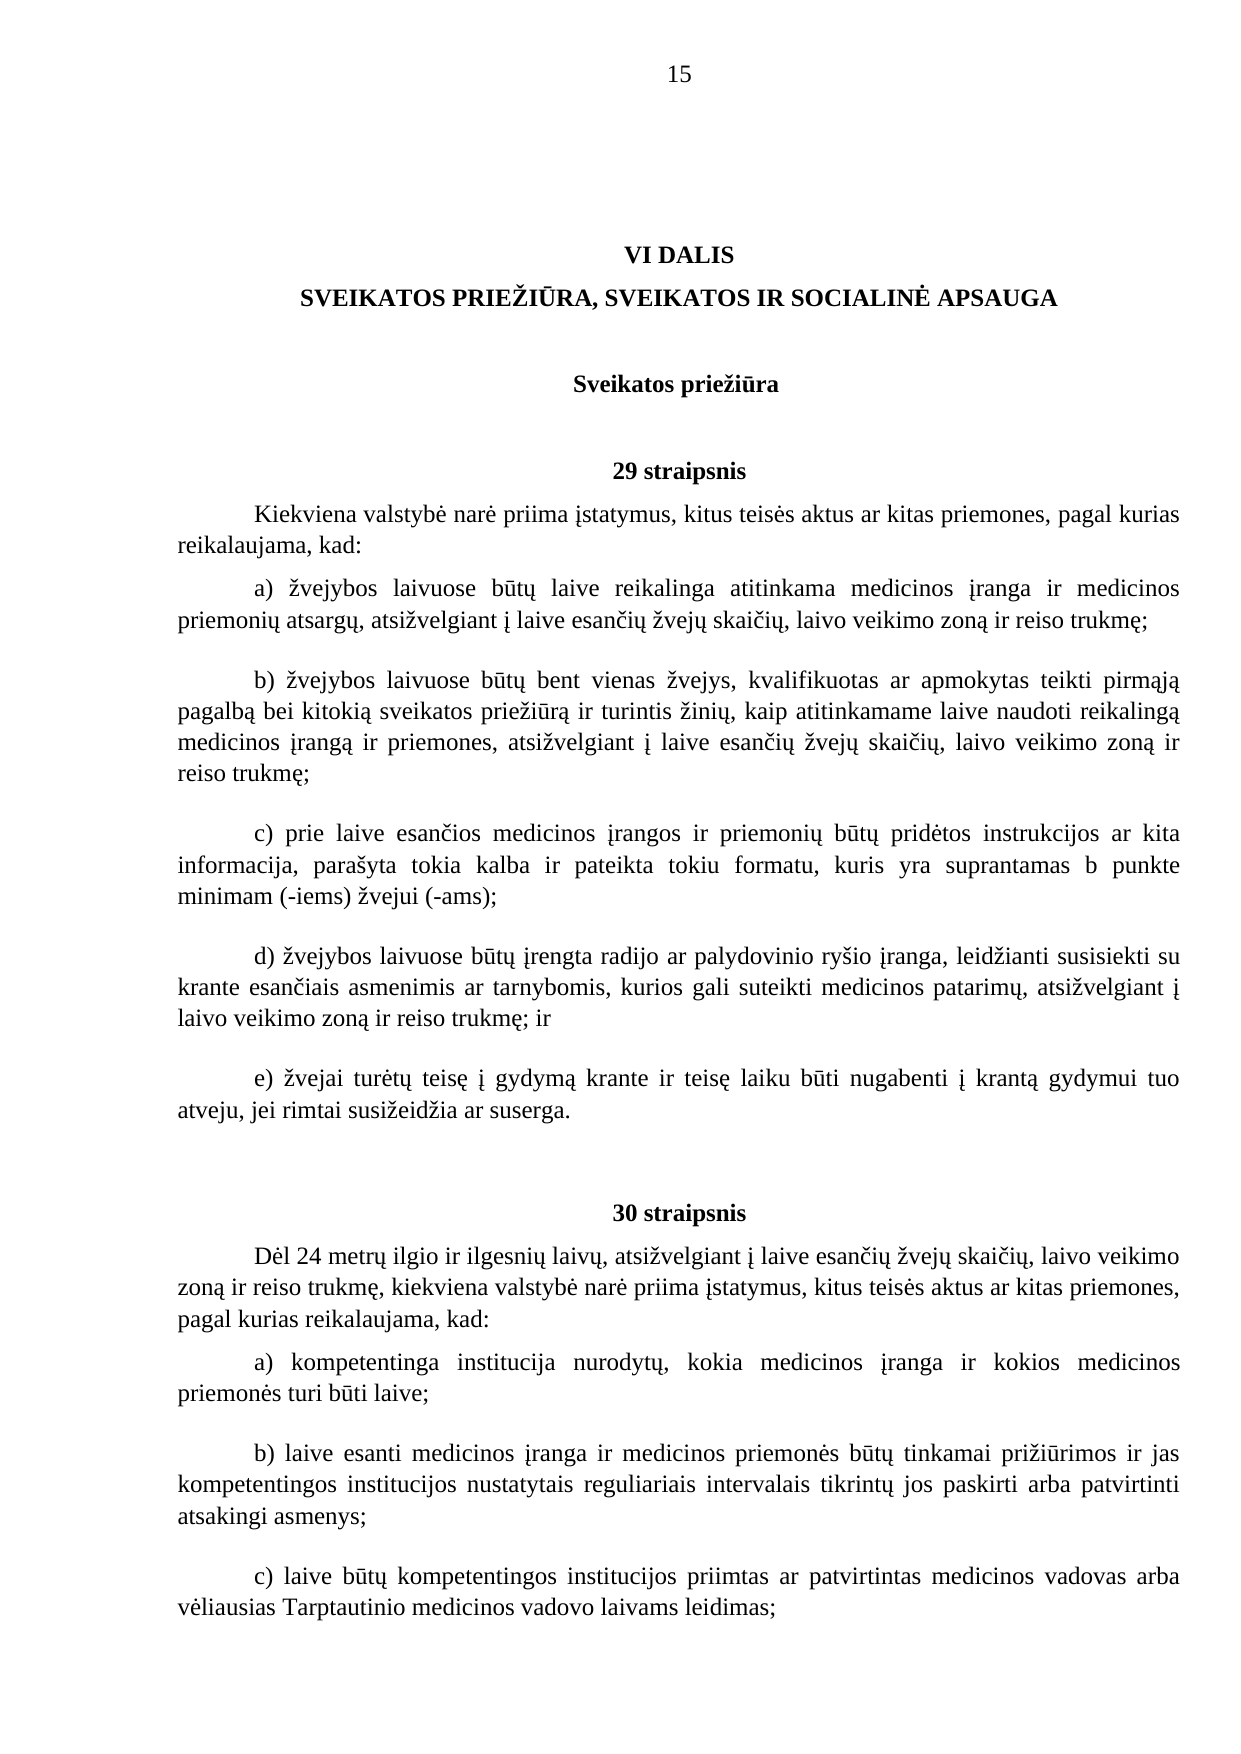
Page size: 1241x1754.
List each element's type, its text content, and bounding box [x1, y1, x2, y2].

text a) kompetentinga institucija nurodytų, kokia medicinos įranga ir kokios medicinos priemonės turi būti laive; [177, 1344, 1181, 1407]
text e) žvejai turėtų teisę į gydymą krante ir teisę laiku būti nugabenti į krantą gydymui tuo atveju, jei rimtai susižeidžia ar suserga. [177, 1061, 1181, 1123]
text a) žvejybos laivuose būtų laive reikalinga atitinkama medicinos įranga ir medicinos priemonių atsargų, atsižvelgiant į laive esančių žvejų skaičių, laivo veikimo zoną ir reiso trukmę; [177, 571, 1181, 633]
text Dėl 24 metrų ilgio ir ilgesnių laivų, atsižvelgiant į laive esančių žvejų skaičių, laivo veikimo zoną ir reiso trukmę, kiekviena valstybė narė priima įstatymus, kitus teisės aktus ar kitas priemones, pagal kurias reikalaujama, kad: [177, 1239, 1181, 1332]
text b) laive esanti medicinos įranga ir medicinos priemonės būtų tinkamai prižiūrimos ir jas kompetentingos institucijos nustatytais reguliariais intervalais tikrintų jos paskirti arba patvirtinti atsakingi asmenys; [177, 1436, 1181, 1529]
text 29 straipsnis [177, 453, 1181, 484]
text c) laive būtų kompetentingos institucijos priimtas ar patvirtintas medicinos vadovas arba vėliausias Tarptautinio medicinos vadovo laivams leidimas; [177, 1558, 1181, 1621]
text 30 straipsnis [177, 1196, 1181, 1227]
text VI DALIS [177, 237, 1181, 268]
text c) prie laive esančios medicinos įrangos ir priemonių būtų pridėtos instrukcijos ar kita informacija, parašyta tokia kalba ir pateikta tokiu formatu, kuris yra suprantamas b punkte minimam (-iems) žvejui (-ams); [177, 816, 1181, 910]
text Sveikatos priežiūra [177, 367, 1181, 398]
text Kiekviena valstybė narė priima įstatymus, kitus teisės aktus ar kitas priemones, pagal kurias reikalaujama, kad: [177, 497, 1181, 559]
text SVEIKATOS PRIEŽIŪRA, SVEIKATOS IR SOCIALINĖ APSAUGA [177, 280, 1181, 312]
text d) žvejybos laivuose būtų įrengta radijo ar palydovinio ryšio įranga, leidžianti susisiekti su krante esančiais asmenimis ar tarnybomis, kurios gali suteikti medicinos patarimų, atsižvelgiant į laivo veikimo zoną ir reiso trukmę; ir [177, 938, 1181, 1032]
text b) žvejybos laivuose būtų bent vienas žvejys, kvalifikuotas ar apmokytas teikti pirmąją pagalbą bei kitokią sveikatos priežiūrą ir turintis žinių, kaip atitinkamame laive naudoti reikalingą medicinos įrangą ir priemones, atsižvelgiant į laive esančių žvejų skaičių, laivo veikimo zoną ir reiso trukmę; [177, 662, 1181, 787]
